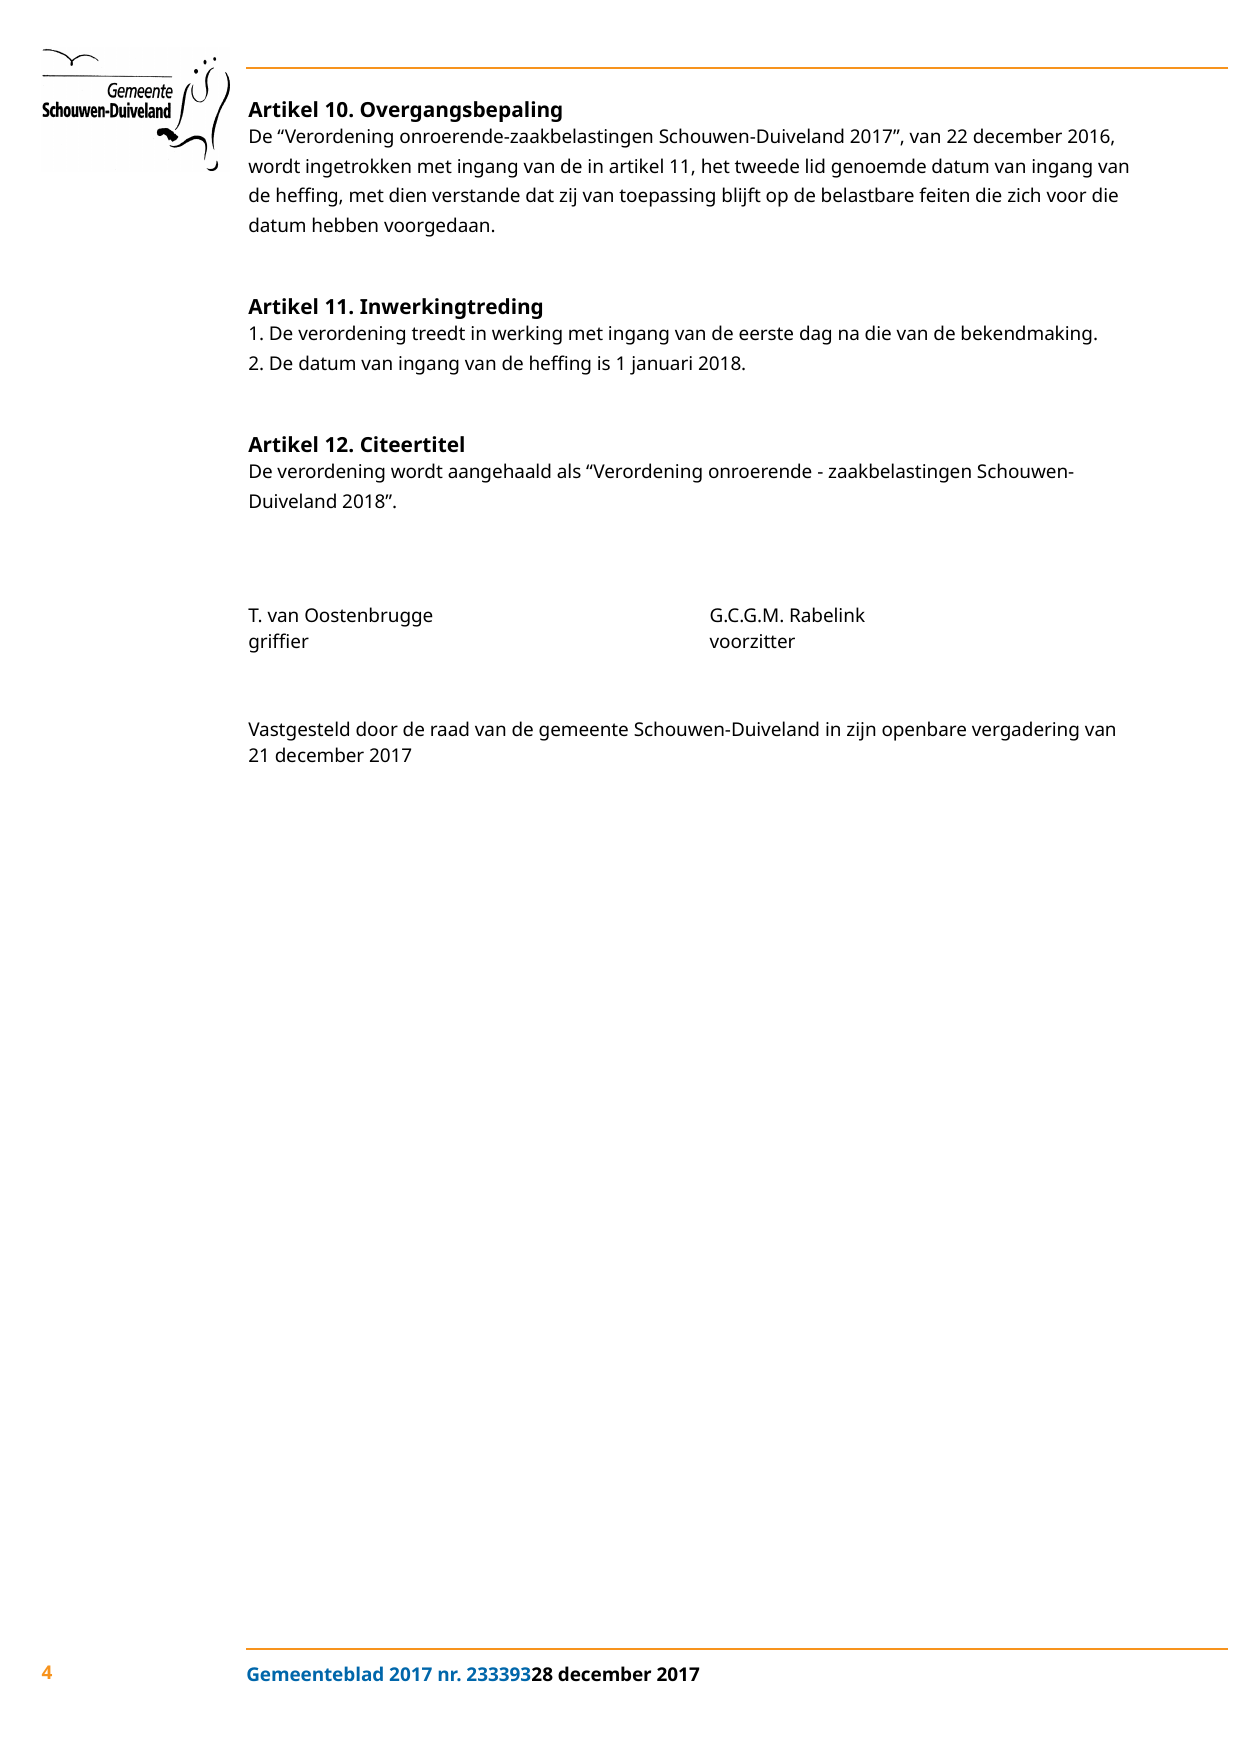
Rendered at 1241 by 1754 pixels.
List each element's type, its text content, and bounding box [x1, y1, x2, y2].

text De “Verordening onroerende-zaakbelastingen Schouwen-Duiveland 2017”, van 22 december 2016, wordt ingetrokken met ingang van de in artikel 11, het tweede lid genoemde datum van ingang van de heffing, met dien verstande dat zij van toepassing blijft op de belastbare feiten die zich voor die datum hebben voorgedaan. [248, 123, 1152, 238]
table_header [709, 577, 1152, 603]
text 2. De datum van ingang van de heffing is 1 januari 2018. [248, 350, 1152, 376]
table_header [248, 577, 709, 603]
text Artikel 12. Citeertitel [248, 430, 1152, 458]
table_cell T. van Oostenbrugge [248, 603, 709, 628]
text Vastgesteld door de raad van de gemeente Schouwen-Duiveland in zijn openbare vergadering van 21 december 2017 [248, 716, 1152, 768]
picture [41, 47, 231, 172]
text De verordening wordt aangehaald als “Verordening onroerende - zaakbelastingen Schouwen-Duiveland 2018”. [248, 458, 1152, 514]
text 1. De verordening treedt in werking met ingang van de eerste dag na die van de bekendmaking. [248, 320, 1152, 346]
text Artikel 11. Inwerkingtreding [248, 292, 1152, 320]
table_cell griffier [248, 628, 709, 654]
table_cell voorzitter [709, 628, 1152, 654]
text Artikel 10. Overgangsbepaling [248, 95, 1152, 123]
table_cell G.C.G.M. Rabelink [709, 603, 1152, 628]
